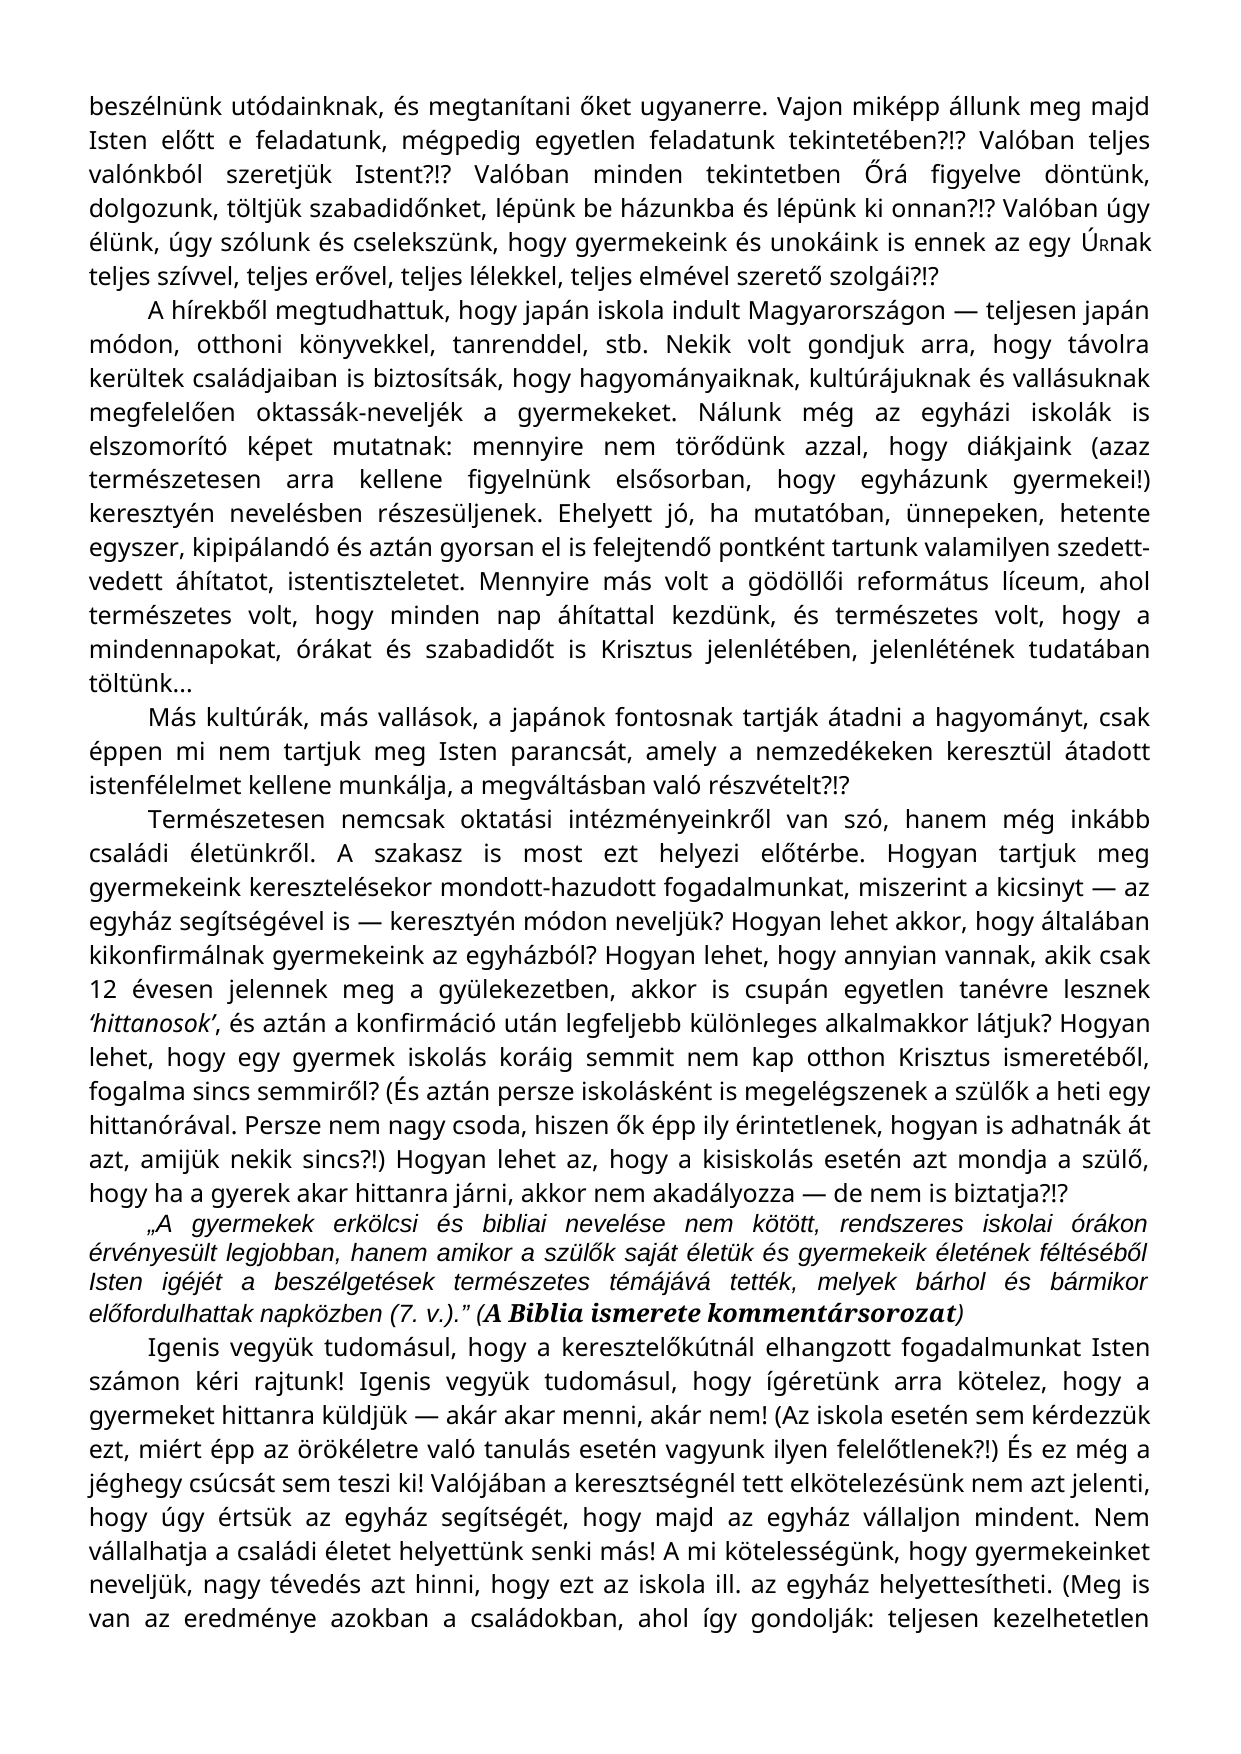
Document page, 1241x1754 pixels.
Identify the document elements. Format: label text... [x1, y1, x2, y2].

text Más kultúrák, más vallások, a japánok fontosnak tartják átadni a hagyományt, csak éppen mi nem tartjuk meg Isten parancsát, amely a nemzedékeken keresztül átadott istenfélelmet kellene munkálja, a megváltásban való részvételt?!? [88, 700, 1152, 802]
text A hírekből megtudhattuk, hogy japán iskola indult Magyarországon — teljesen japán módon, otthoni könyvekkel, tanrenddel, stb. Nekik volt gondjuk arra, hogy távolra kerültek családjaiban is biztosítsák, hogy hagyományaiknak, kultúrájuknak és vallásuknak megfelelően oktassák-neveljék a gyermekeket. Nálunk még az egyházi iskolák is elszomorító képet mutatnak: mennyire nem törődünk azzal, hogy diákjaink (azaz természetesen arra kellene figyelnünk elsősorban, hogy egyházunk gyermekei!) keresztyén nevelésben részesüljenek. Ehelyett jó, ha mutatóban, ünnepeken, hetente egyszer, kipipálandó és aztán gyorsan el is felejtendő pontként tartunk valamilyen szedett-vedett áhítatot, istentiszteletet. Mennyire más volt a gödöllői református líceum, ahol természetes volt, hogy minden nap áhítattal kezdünk, és természetes volt, hogy a mindennapokat, órákat és szabadidőt is Krisztus jelenlétében, jelenlétének tudatában töltünk... [88, 292, 1152, 700]
text beszélnünk utódainknak, és megtanítani őket ugyanerre. Vajon miképp állunk meg majd Isten előtt e feladatunk, mégpedig egyetlen feladatunk tekintetében?!? Valóban teljes valónkból szeretjük Istent?!? Valóban minden tekintetben Őrá figyelve döntünk, dolgozunk, töltjük szabadidőnket, lépünk be házunkba és lépünk ki onnan?!? Valóban úgy élünk, úgy szólunk és cselekszünk, hogy gyermekeink és unokáink is ennek az egy Úrnak teljes szívvel, teljes erővel, teljes lélekkel, teljes elmével szerető szolgái?!? [88, 88, 1152, 292]
text Természetesen nemcsak oktatási intézményeinkről van szó, hanem még inkább családi életünkről. A szakasz is most ezt helyezi előtérbe. Hogyan tartjuk meg gyermekeink keresztelésekor mondott-hazudott fogadalmunkat, miszerint a kicsinyt — az egyház segítségével is — keresztyén módon neveljük? Hogyan lehet akkor, hogy általában kikonfirmálnak gyermekeink az egyházból? Hogyan lehet, hogy annyian vannak, akik csak 12 évesen jelennek meg a gyülekezetben, akkor is csupán egyetlen tanévre lesznek ‘hittanosok’, és aztán a konfirmáció után legfeljebb különleges alkalmakkor látjuk? Hogyan lehet, hogy egy gyermek iskolás koráig semmit nem kap otthon Krisztus ismeretéből, fogalma sincs semmiről? (És aztán persze iskolásként is megelégszenek a szülők a heti egy hittanórával. Persze nem nagy csoda, hiszen ők épp ily érintetlenek, hogyan is adhatnák át azt, amijük nekik sincs?!) Hogyan lehet az, hogy a kisiskolás esetén azt mondja a szülő, hogy ha a gyerek akar hittanra járni, akkor nem akadályozza — de nem is biztatja?!? [88, 802, 1152, 1209]
text „A gyermekek erkölcsi és bibliai nevelése nem kötött, rendszeres iskolai órákon érvényesült legjobban, hanem amikor a szülők saját életük és gyermekeik életének féltéséből Isten igéjét a beszélgetések természetes témájává tették, melyek bárhol és bármikor előfordulhattak napközben (7. v.).” (A Biblia ismerete kommentársorozat) [88, 1209, 1152, 1329]
text Igenis vegyük tudomásul, hogy a keresztelőkútnál elhangzott fogadalmunkat Isten számon kéri rajtunk! Igenis vegyük tudomásul, hogy ígéretünk arra kötelez, hogy a gyermeket hittanra küldjük — akár akar menni, akár nem! (Az iskola esetén sem kérdezzük ezt, miért épp az örökéletre való tanulás esetén vagyunk ilyen felelőtlenek?!) És ez még a jéghegy csúcsát sem teszi ki! Valójában a keresztségnél tett elkötelezésünk nem azt jelenti, hogy úgy értsük az egyház segítségét, hogy majd az egyház vállaljon mindent. Nem vállalhatja a családi életet helyettünk senki más! A mi kötelességünk, hogy gyermekeinket neveljük, nagy tévedés azt hinni, hogy ezt az iskola ill. az egyház helyettesítheti. (Meg is van az eredménye azokban a családokban, ahol így gondolják: teljesen kezelhetetlen [88, 1329, 1152, 1635]
